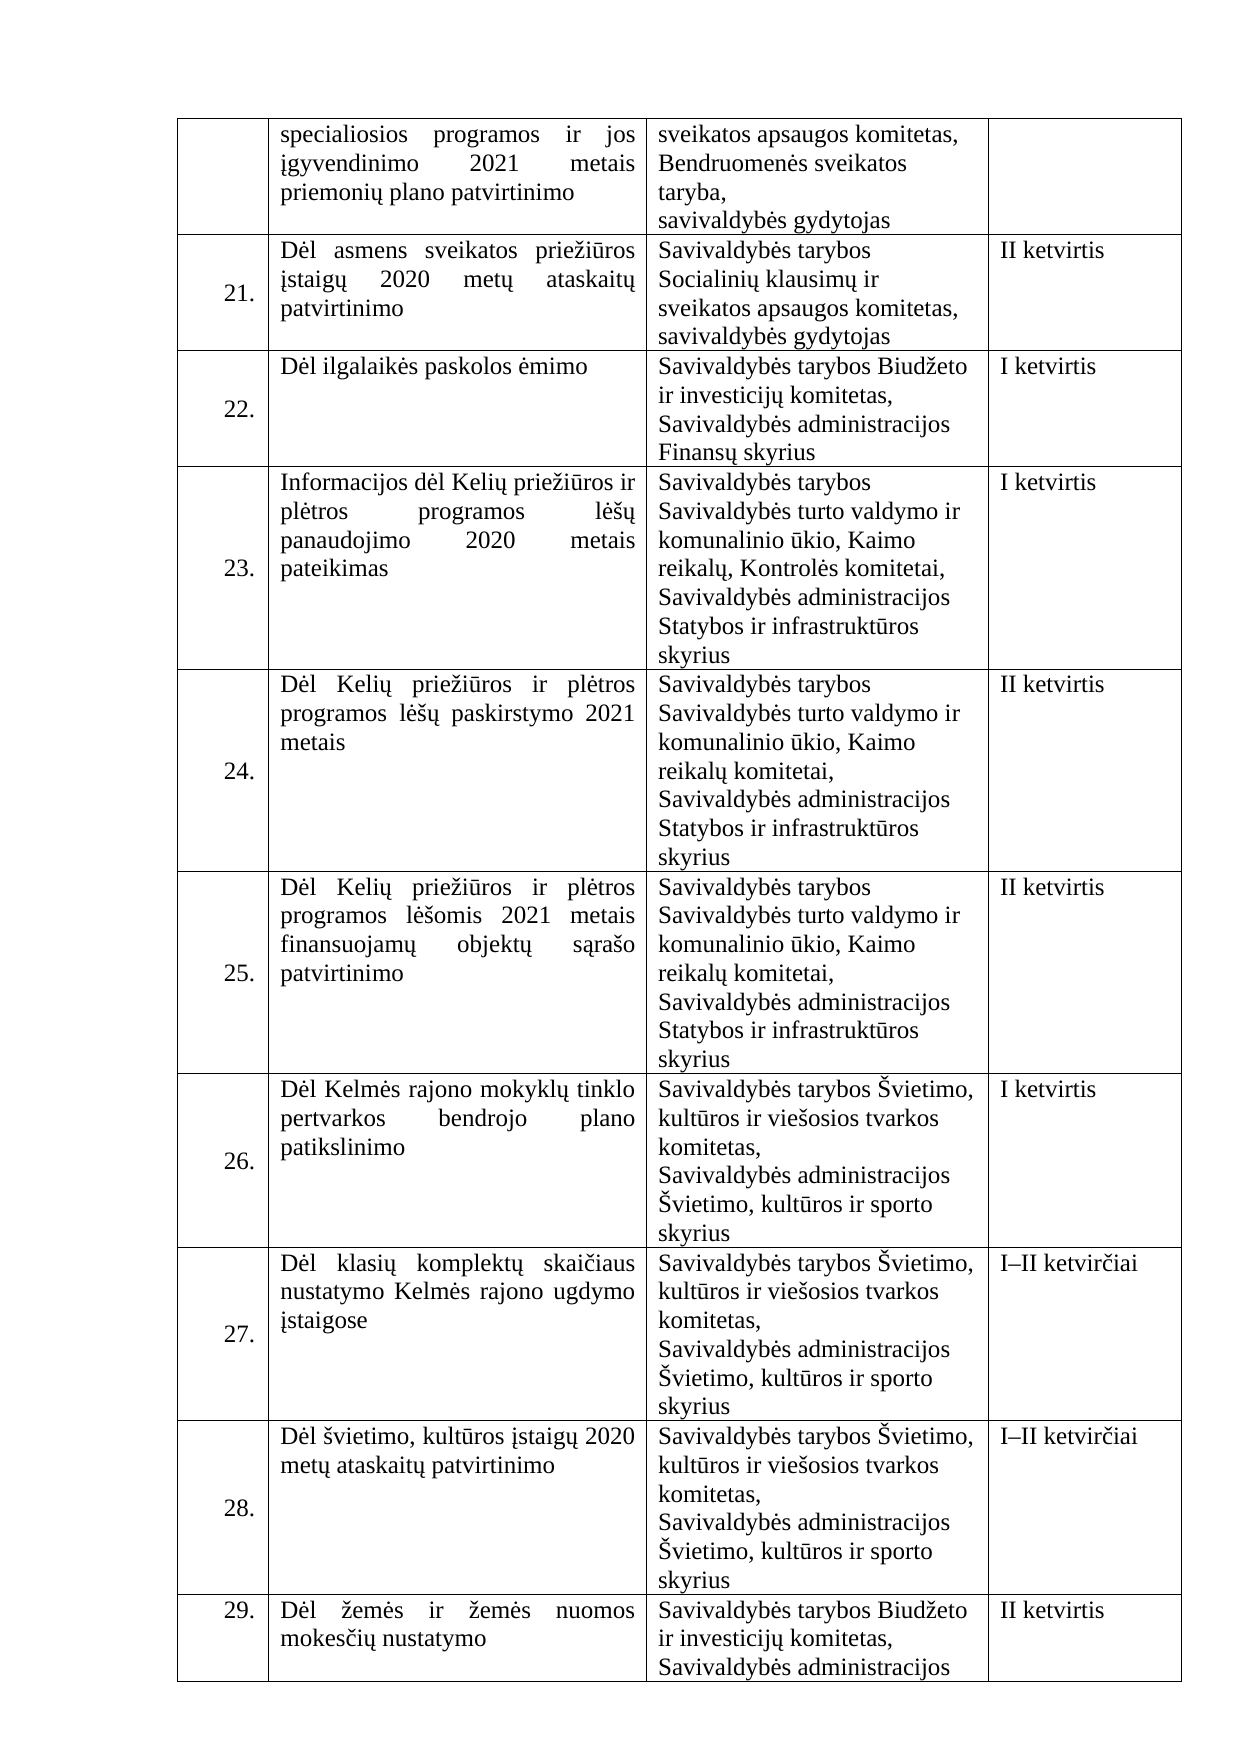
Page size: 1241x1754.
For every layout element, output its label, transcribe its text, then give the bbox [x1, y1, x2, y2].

table_cell [178, 119, 268, 234]
table_cell II ketvirtis [989, 235, 1181, 350]
table_cell Savivaldybės tarybos Biudžeto ir investicijų komitetas, Savivaldybės administracijos [647, 1595, 988, 1681]
table_cell [178, 1074, 268, 1247]
table_cell II ketvirtis [989, 670, 1181, 871]
table_cell Savivaldybės tarybos Savivaldybės turto valdymo ir komunalinio ūkio, Kaimo reikalų komitetai, Savivaldybės administracijos Statybos ir infrastruktūros skyrius [647, 670, 988, 871]
table_cell Dėl ilgalaikės paskolos ėmimo [269, 351, 646, 466]
table_cell Savivaldybės tarybos Savivaldybės turto valdymo ir komunalinio ūkio, Kaimo reikalų, Kontrolės komitetai, Savivaldybės administracijos Statybos ir infrastruktūros skyrius [647, 467, 988, 668]
table_cell sveikatos apsaugos komitetas, Bendruomenės sveikatos taryba, savivaldybės gydytojas [647, 119, 988, 234]
table_cell I ketvirtis [989, 1074, 1181, 1247]
table_cell Dėl asmens sveikatos priežiūros įstaigų 2020 metų ataskaitų patvirtinimo [269, 235, 646, 350]
table_cell [178, 1248, 268, 1420]
table_cell [178, 351, 268, 466]
table_cell I–II ketvirčiai [989, 1248, 1181, 1420]
table_cell [178, 872, 268, 1073]
table_cell Informacijos dėl Kelių priežiūros ir plėtros programos lėšų panaudojimo 2020 metais pateikimas [269, 467, 646, 668]
table_cell specialiosios programos ir jos įgyvendinimo 2021 metais priemonių plano patvirtinimo [269, 119, 646, 234]
table_cell [178, 467, 268, 668]
table_cell [989, 119, 1181, 234]
table_cell [178, 1421, 268, 1594]
table_cell Dėl Kelmės rajono mokyklų tinklo pertvarkos bendrojo plano patikslinimo [269, 1074, 646, 1247]
table_cell Savivaldybės tarybos Biudžeto ir investicijų komitetas, Savivaldybės administracijos Finansų skyrius [647, 351, 988, 466]
table_cell II ketvirtis [989, 872, 1181, 1073]
table_cell Savivaldybės tarybos Švietimo, kultūros ir viešosios tvarkos komitetas, Savivaldybės administracijos Švietimo, kultūros ir sporto skyrius [647, 1421, 988, 1594]
table_cell [178, 235, 268, 350]
table_cell I ketvirtis [989, 467, 1181, 668]
table_cell [178, 1595, 268, 1681]
table_cell Savivaldybės tarybos Švietimo, kultūros ir viešosios tvarkos komitetas, Savivaldybės administracijos Švietimo, kultūros ir sporto skyrius [647, 1248, 988, 1420]
table_cell Savivaldybės tarybos Savivaldybės turto valdymo ir komunalinio ūkio, Kaimo reikalų komitetai, Savivaldybės administracijos Statybos ir infrastruktūros skyrius [647, 872, 988, 1073]
table_cell I–II ketvirčiai [989, 1421, 1181, 1594]
table_cell Dėl klasių komplektų skaičiaus nustatymo Kelmės rajono ugdymo įstaigose [269, 1248, 646, 1420]
table_cell Savivaldybės tarybos Socialinių klausimų ir sveikatos apsaugos komitetas, savivaldybės gydytojas [647, 235, 988, 350]
table_cell II ketvirtis [989, 1595, 1181, 1681]
table_cell [178, 670, 268, 871]
table_cell Dėl Kelių priežiūros ir plėtros programos lėšomis 2021 metais finansuojamų objektų sąrašo patvirtinimo [269, 872, 646, 1073]
table_cell Savivaldybės tarybos Švietimo, kultūros ir viešosios tvarkos komitetas, Savivaldybės administracijos Švietimo, kultūros ir sporto skyrius [647, 1074, 988, 1247]
table_cell I ketvirtis [989, 351, 1181, 466]
table_cell Dėl Kelių priežiūros ir plėtros programos lėšų paskirstymo 2021 metais [269, 670, 646, 871]
table_cell Dėl švietimo, kultūros įstaigų 2020 metų ataskaitų patvirtinimo [269, 1421, 646, 1594]
table_cell Dėl žemės ir žemės nuomos mokesčių nustatymo [269, 1595, 646, 1681]
